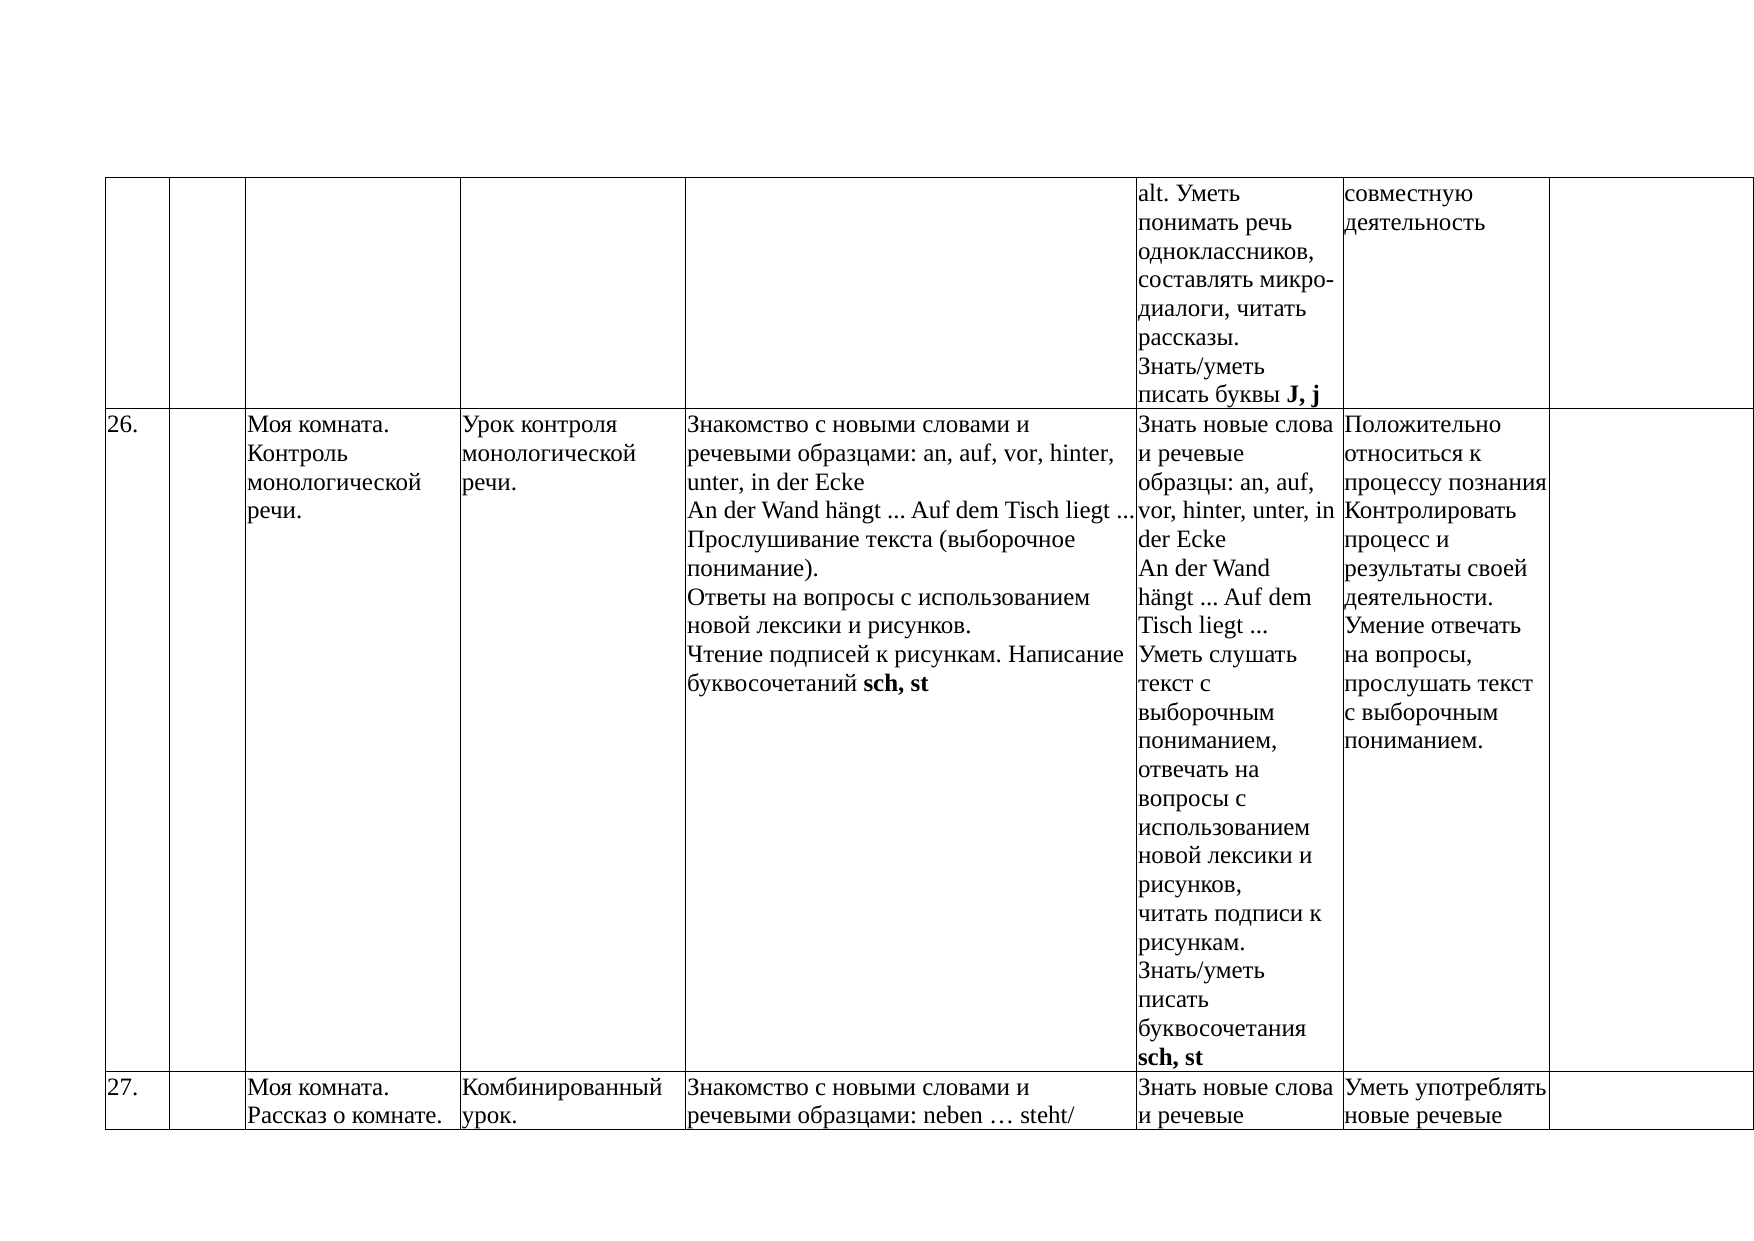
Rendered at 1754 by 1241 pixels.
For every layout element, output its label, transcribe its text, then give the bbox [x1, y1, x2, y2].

table_cell Знакомство с новыми словами и речевыми образцами: neben … steht/ [686, 1072, 1136, 1129]
table_cell совместную деятельность [1344, 178, 1549, 408]
table_cell 27. [106, 1072, 169, 1129]
table_cell [170, 409, 245, 1071]
table_cell [246, 178, 460, 408]
table_cell Знать новые слова и речевые образцы: an, auf, vor, hinter, unter, in der Ecke An der Wand hängt ... Auf dem Tisch liegt ... Уметь слушать текст с выборочным пониманием, отвечать на вопросы с использованием новой лексики и рисунков, читать подписи к рисункам. Знать/уметь писать буквосочетания sch, st [1137, 409, 1343, 1071]
table_cell Знать новые слова и речевые [1137, 1072, 1343, 1129]
table_cell [170, 178, 245, 408]
table_cell [106, 178, 169, 408]
table_cell Уметь употреблять новые речевые [1344, 1072, 1549, 1129]
table_cell [1550, 1072, 1753, 1129]
table_cell [170, 1072, 245, 1129]
table_cell Моя комната. Рассказ о комнате. [246, 1072, 460, 1129]
table_cell Знакомство с новыми словами и речевыми образцами: an, auf, vor, hinter, unter, in der Ecke An der Wand hängt ... Auf dem Tisch liegt ... Прослушивание текста (выборочное понимание). Ответы на вопросы с использованием новой лексики и рисунков. Чтение подписей к рисункам. Написание буквосочетаний sch, st [686, 409, 1136, 1071]
table_cell alt. Уметь понимать речь одноклассников, составлять микро-диалоги, читать рассказы. Знать/уметь писать буквы J, j [1137, 178, 1343, 408]
table_cell [1550, 178, 1753, 408]
table_cell [461, 178, 685, 408]
table_cell Комбинированный урок. [461, 1072, 685, 1129]
table_cell Моя комната. Контроль монологической речи. [246, 409, 460, 1071]
table_cell 26. [106, 409, 169, 1071]
table_cell [1550, 409, 1753, 1071]
table_cell [686, 178, 1136, 408]
table_cell Положительно относиться к процессу познания Контролировать процесс и результаты своей деятельности. Умение отвечать на вопросы, прослушать текст с выборочным пониманием. [1344, 409, 1549, 1071]
table_cell Урок контроля монологической речи. [461, 409, 685, 1071]
